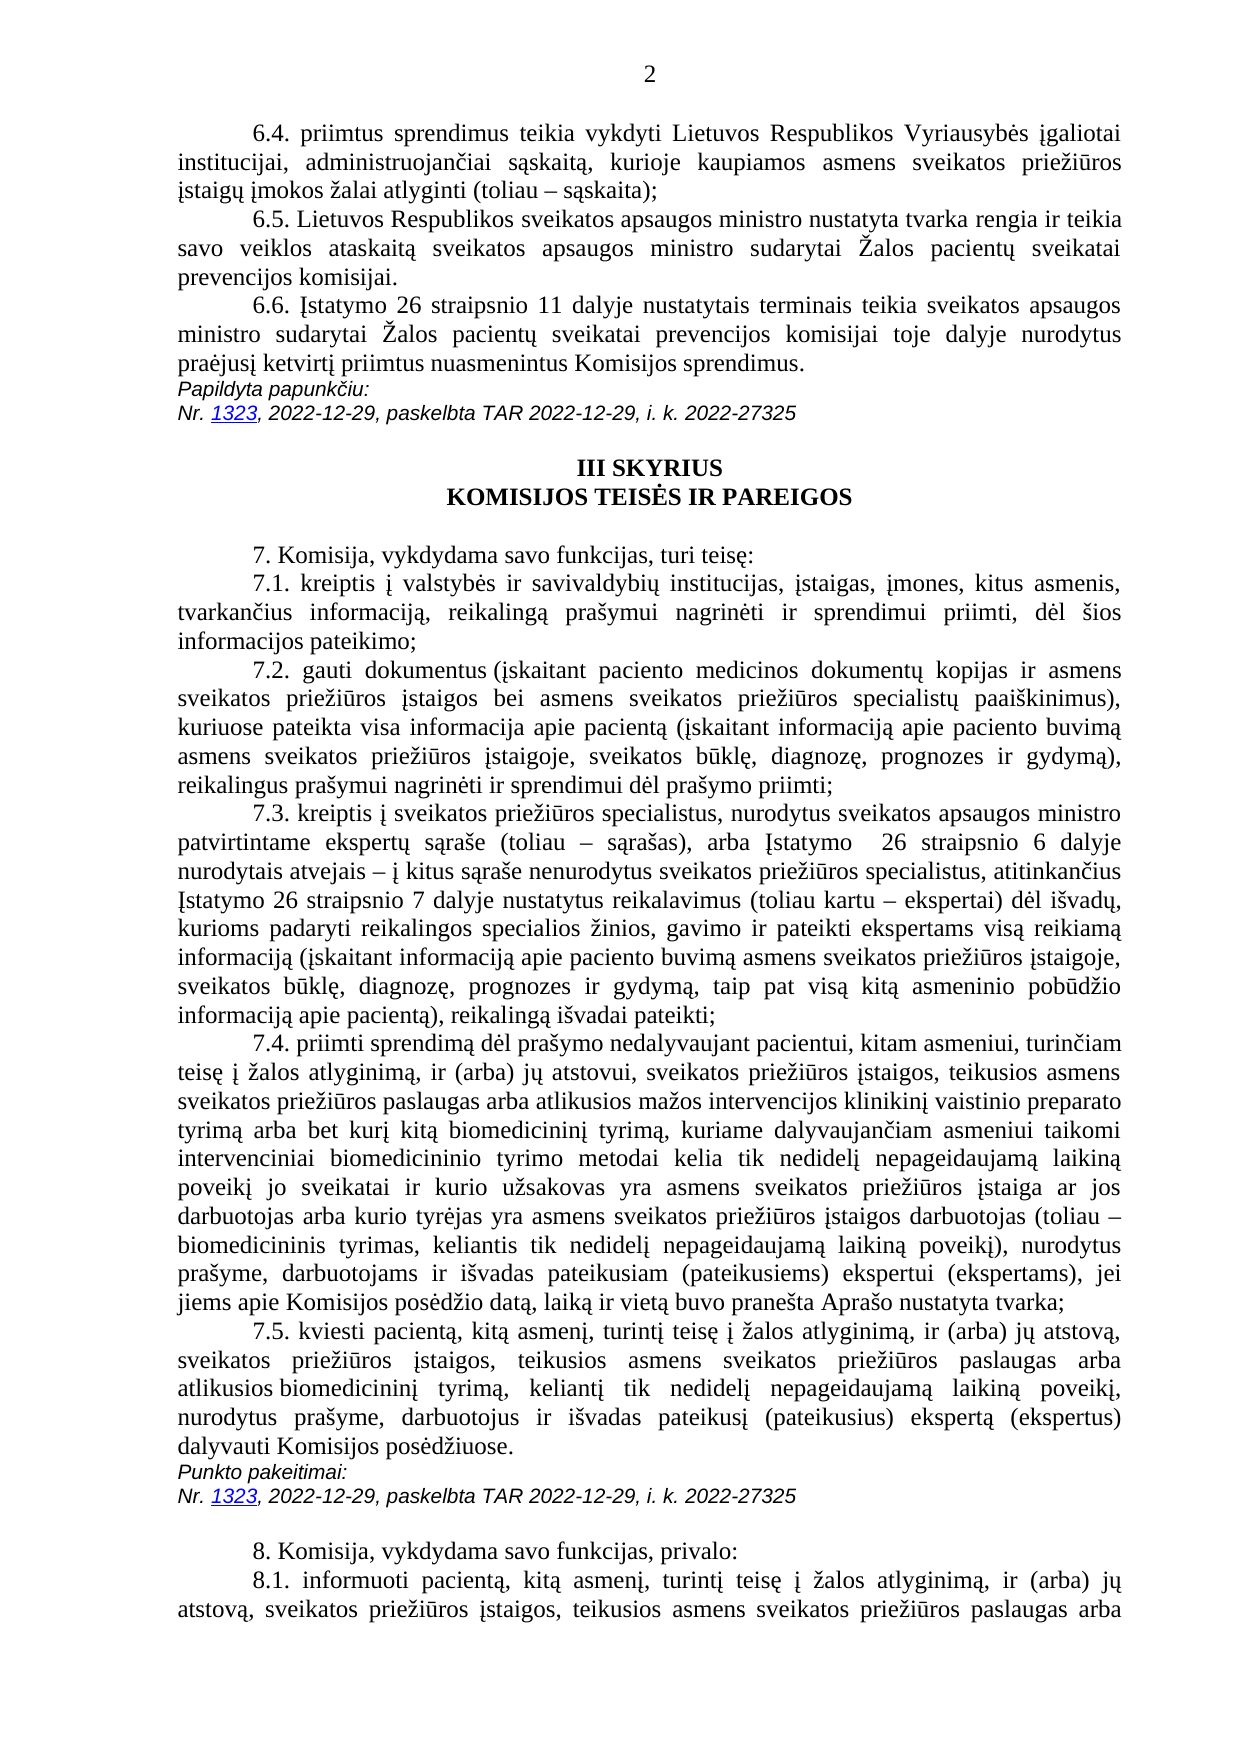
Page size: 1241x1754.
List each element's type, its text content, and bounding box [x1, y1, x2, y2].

text 8. Komisija, vykdydama savo funkcijas, privalo: [177, 1536, 1122, 1565]
text 7.4. priimti sprendimą dėl prašymo nedalyvaujant pacientui, kitam asmeniui, turinčiam teisę į žalos atlyginimą, ir (arba) jų atstovui, sveikatos priežiūros įstaigos, teikusios asmens sveikatos priežiūros paslaugas arba atlikusios mažos intervencijos klinikinį vaistinio preparato tyrimą arba bet kurį kitą biomedicininį tyrimą, kuriame dalyvaujančiam asmeniui taikomi intervenciniai biomedicininio tyrimo metodai kelia tik nedidelį nepageidaujamą laikiną poveikį jo sveikatai ir kurio užsakovas yra asmens sveikatos priežiūros įstaiga ar jos darbuotojas arba kurio tyrėjas yra asmens sveikatos priežiūros įstaigos darbuotojas (toliau – biomedicininis tyrimas, keliantis tik nedidelį nepageidaujamą laikiną poveikį), nurodytus prašyme, darbuotojams ir išvadas pateikusiam (pateikusiems) ekspertui (ekspertams), jei jiems apie Komisijos posėdžio datą, laiką ir vietą buvo pranešta Aprašo nustatyta tvarka; [177, 1028, 1122, 1316]
text 8.1. informuoti pacientą, kitą asmenį, turintį teisę į žalos atlyginimą, ir (arba) jų atstovą, sveikatos priežiūros įstaigos, teikusios asmens sveikatos priežiūros paslaugas arba [177, 1565, 1122, 1623]
text 7. Komisija, vykdydama savo funkcijas, turi teisę: [177, 540, 1122, 568]
text Nr. 1323, 2022-12-29, paskelbta TAR 2022-12-29, i. k. 2022-27325 [177, 1484, 1122, 1508]
text 7.2. gauti dokumentus (įskaitant paciento medicinos dokumentų kopijas ir asmens sveikatos priežiūros įstaigos bei asmens sveikatos priežiūros specialistų paaiškinimus), kuriuose pateikta visa informacija apie pacientą (įskaitant informaciją apie paciento buvimą asmens sveikatos priežiūros įstaigoje, sveikatos būklę, diagnozę, prognozes ir gydymą), reikalingus prašymui nagrinėti ir sprendimui dėl prašymo priimti; [177, 655, 1122, 798]
text KOMISIJOS TEISĖS IR PAREIGOS [177, 482, 1122, 511]
text III SKYRIUS [177, 453, 1122, 482]
text 6.5. Lietuvos Respublikos sveikatos apsaugos ministro nustatyta tvarka rengia ir teikia savo veiklos ataskaitą sveikatos apsaugos ministro sudarytai Žalos pacientų sveikatai prevencijos komisijai. [177, 204, 1122, 291]
text 7.1. kreiptis į valstybės ir savivaldybių institucijas, įstaigas, įmones, kitus asmenis, tvarkančius informaciją, reikalingą prašymui nagrinėti ir sprendimui priimti, dėl šios informacijos pateikimo; [177, 568, 1122, 655]
text 7.5. kviesti pacientą, kitą asmenį, turintį teisę į žalos atlyginimą, ir (arba) jų atstovą, sveikatos priežiūros įstaigos, teikusios asmens sveikatos priežiūros paslaugas arba atlikusios biomedicininį tyrimą, keliantį tik nedidelį nepageidaujamą laikiną poveikį, nurodytus prašyme, darbuotojus ir išvadas pateikusį (pateikusius) ekspertą (ekspertus) dalyvauti Komisijos posėdžiuose. [177, 1316, 1122, 1460]
text 7.3. kreiptis į sveikatos priežiūros specialistus, nurodytus sveikatos apsaugos ministro patvirtintame ekspertų sąraše (toliau – sąrašas), arba Įstatymo 26 straipsnio 6 dalyje nurodytais atvejais – į kitus sąraše nenurodytus sveikatos priežiūros specialistus, atitinkančius Įstatymo 26 straipsnio 7 dalyje nustatytus reikalavimus (toliau kartu – ekspertai) dėl išvadų, kurioms padaryti reikalingos specialios žinios, gavimo ir pateikti ekspertams visą reikiamą informaciją (įskaitant informaciją apie paciento buvimą asmens sveikatos priežiūros įstaigoje, sveikatos būklę, diagnozę, prognozes ir gydymą, taip pat visą kitą asmeninio pobūdžio informaciją apie pacientą), reikalingą išvadai pateikti; [177, 798, 1122, 1028]
text 6.4. priimtus sprendimus teikia vykdyti Lietuvos Respublikos Vyriausybės įgaliotai institucijai, administruojančiai sąskaitą, kurioje kaupiamos asmens sveikatos priežiūros įstaigų įmokos žalai atlyginti (toliau – sąskaita); [177, 118, 1122, 204]
text 6.6. Įstatymo 26 straipsnio 11 dalyje nustatytais terminais teikia sveikatos apsaugos ministro sudarytai Žalos pacientų sveikatai prevencijos komisijai toje dalyje nurodytus praėjusį ketvirtį priimtus nuasmenintus Komisijos sprendimus. [177, 291, 1122, 377]
text Punkto pakeitimai: [177, 1460, 1122, 1484]
text Nr. 1323, 2022-12-29, paskelbta TAR 2022-12-29, i. k. 2022-27325 [177, 401, 1122, 425]
text Papildyta papunkčiu: [177, 377, 1122, 401]
